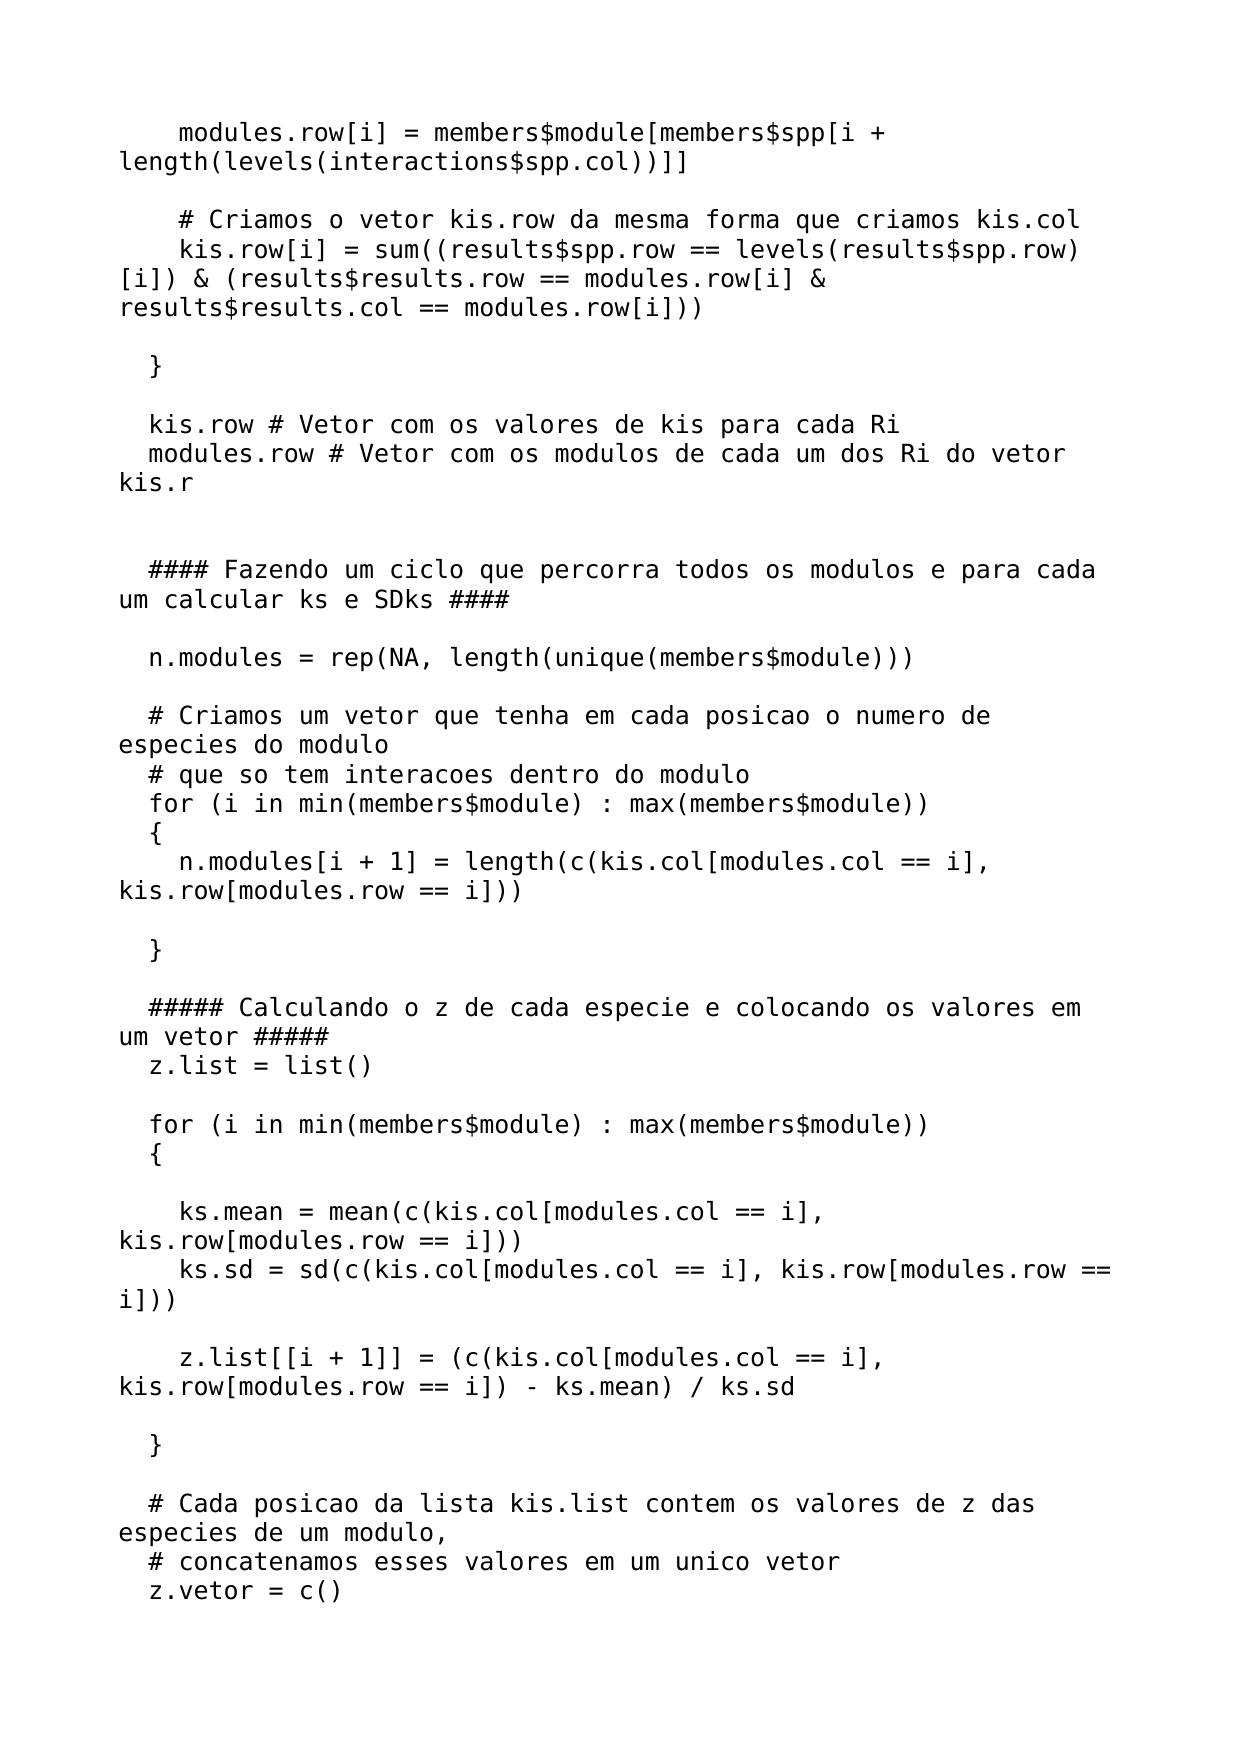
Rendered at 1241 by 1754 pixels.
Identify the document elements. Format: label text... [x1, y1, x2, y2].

text modules.row[i] = members$module[members$spp[i + length(levels(interactions$spp.col))]] # Criamos o vetor kis.row da mesma forma que criamos kis.col kis.row[i] = sum((results$spp.row == levels(results$spp.row)[i]) & (results$results.row == modules.row[i] & results$results.col == modules.row[i])) } kis.row # Vetor com os valores de kis para cada Ri modules.row # Vetor com os modulos de cada um dos Ri do vetor kis.r #### Fazendo um ciclo que percorra todos os modulos e para cada um calcular ks e SDks #### n.modules = rep(NA, length(unique(members$module))) # Criamos um vetor que tenha em cada posicao o numero de especies do modulo # que so tem interacoes dentro do modulo for (i in min(members$module) : max(members$module)) { n.modules[i + 1] = length(c(kis.col[modules.col == i], kis.row[modules.row == i])) } ##### Calculando o z de cada especie e colocando os valores em um vetor ##### z.list = list() for (i in min(members$module) : max(members$module)) { ks.mean = mean(c(kis.col[modules.col == i], kis.row[modules.row == i])) ks.sd = sd(c(kis.col[modules.col == i], kis.row[modules.row == i])) z.list[[i + 1]] = (c(kis.col[modules.col == i], kis.row[modules.row == i]) - ks.mean) / ks.sd } # Cada posicao da lista kis.list contem os valores de z das especies de um modulo, # concatenamos esses valores em um unico vetor z.vetor = c() [118, 118, 1122, 1635]
